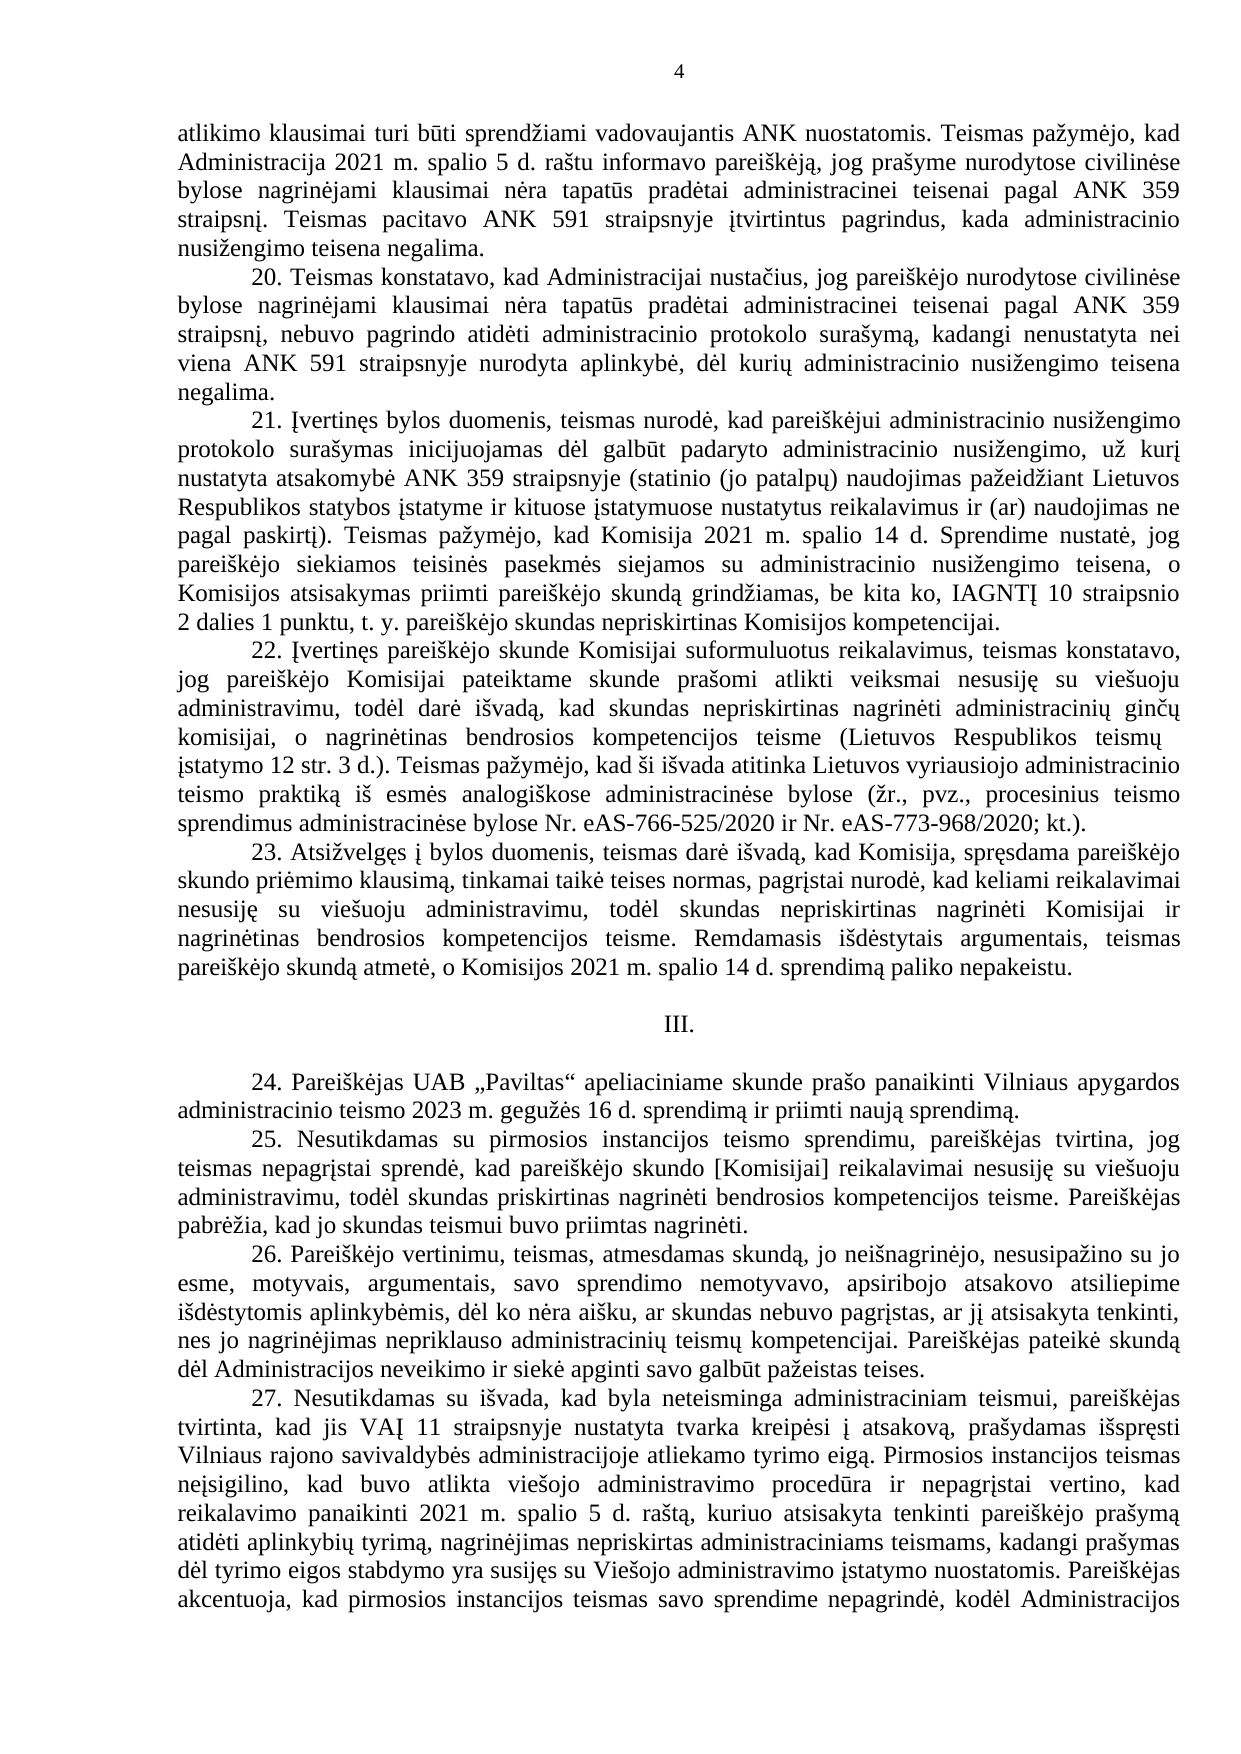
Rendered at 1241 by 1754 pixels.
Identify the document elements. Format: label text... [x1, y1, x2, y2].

text 20. Teismas konstatavo, kad Administracijai nustačius, jog pareiškėjo nurodytose civilinėse bylose nagrinėjami klausimai nėra tapatūs pradėtai administracinei teisenai pagal ANK 359 straipsnį, nebuvo pagrindo atidėti administracinio protokolo surašymą, kadangi nenustatyta nei viena ANK 591 straipsnyje nurodyta aplinkybė, dėl kurių administracinio nusižengimo teisena negalima. [177, 262, 1181, 406]
text III. [177, 1009, 1181, 1038]
text 27. Nesutikdamas su išvada, kad byla neteisminga administraciniam teismui, pareiškėjas tvirtinta, kad jis VAĮ 11 straipsnyje nustatyta tvarka kreipėsi į atsakovą, prašydamas išspręsti Vilniaus rajono savivaldybės administracijoje atliekamo tyrimo eigą. Pirmosios instancijos teismas neįsigilino, kad buvo atlikta viešojo administravimo procedūra ir nepagrįstai vertino, kad reikalavimo panaikinti 2021 m. spalio 5 d. raštą, kuriuo atsisakyta tenkinti pareiškėjo prašymą atidėti aplinkybių tyrimą, nagrinėjimas nepriskirtas administraciniams teismams, kadangi prašymas dėl tyrimo eigos stabdymo yra susijęs su Viešojo administravimo įstatymo nuostatomis. Pareiškėjas akcentuoja, kad pirmosios instancijos teismas savo sprendime nepagrindė, kodėl Administracijos [177, 1383, 1181, 1613]
text 26. Pareiškėjo vertinimu, teismas, atmesdamas skundą, jo neišnagrinėjo, nesusipažino su jo esme, motyvais, argumentais, savo sprendimo nemotyvavo, apsiribojo atsakovo atsiliepime išdėstytomis aplinkybėmis, dėl ko nėra aišku, ar skundas nebuvo pagrįstas, ar jį atsisakyta tenkinti, nes jo nagrinėjimas nepriklauso administracinių teismų kompetencijai. Pareiškėjas pateikė skundą dėl Administracijos neveikimo ir siekė apginti savo galbūt pažeistas teises. [177, 1239, 1181, 1383]
text 23. Atsižvelgęs į bylos duomenis, teismas darė išvadą, kad Komisija, spręsdama pareiškėjo skundo priėmimo klausimą, tinkamai taikė teises normas, pagrįstai nurodė, kad keliami reikalavimai nesusiję su viešuoju administravimu, todėl skundas nepriskirtinas nagrinėti Komisijai ir nagrinėtinas bendrosios kompetencijos teisme. Remdamasis išdėstytais argumentais, teismas pareiškėjo skundą atmetė, o Komisijos 2021 m. spalio 14 d. sprendimą paliko nepakeistu. [177, 837, 1181, 981]
text atlikimo klausimai turi būti sprendžiami vadovaujantis ANK nuostatomis. Teismas pažymėjo, kad Administracija 2021 m. spalio 5 d. raštu informavo pareiškėją, jog prašyme nurodytose civilinėse bylose nagrinėjami klausimai nėra tapatūs pradėtai administracinei teisenai pagal ANK 359 straipsnį. Teismas pacitavo ANK 591 straipsnyje įtvirtintus pagrindus, kada administracinio nusižengimo teisena negalima. [177, 118, 1181, 262]
text 22. Įvertinęs pareiškėjo skunde Komisijai suformuluotus reikalavimus, teismas konstatavo, jog pareiškėjo Komisijai pateiktame skunde prašomi atlikti veiksmai nesusiję su viešuoju administravimu, todėl darė išvadą, kad skundas nepriskirtinas nagrinėti administracinių ginčų komisijai, o nagrinėtinas bendrosios kompetencijos teisme (Lietuvos Respublikos teismų įstatymo 12 str. 3 d.). Teismas pažymėjo, kad ši išvada atitinka Lietuvos vyriausiojo administracinio teismo praktiką iš esmės analogiškose administracinėse bylose (žr., pvz., procesinius teismo sprendimus administracinėse bylose Nr. eAS-766-525/2020 ir Nr. eAS-773-968/2020; kt.). [177, 636, 1181, 837]
text 21. Įvertinęs bylos duomenis, teismas nurodė, kad pareiškėjui administracinio nusižengimo protokolo surašymas inicijuojamas dėl galbūt padaryto administracinio nusižengimo, už kurį nustatyta atsakomybė ANK 359 straipsnyje (statinio (jo patalpų) naudojimas pažeidžiant Lietuvos Respublikos statybos įstatyme ir kituose įstatymuose nustatytus reikalavimus ir (ar) naudojimas ne pagal paskirtį). Teismas pažymėjo, kad Komisija 2021 m. spalio 14 d. Sprendime nustatė, jog pareiškėjo siekiamos teisinės pasekmės siejamos su administracinio nusižengimo teisena, o Komisijos atsisakymas priimti pareiškėjo skundą grindžiamas, be kita ko, IAGNTĮ 10 straipsnio 2 dalies 1 punktu, t. y. pareiškėjo skundas nepriskirtinas Komisijos kompetencijai. [177, 406, 1181, 636]
text 25. Nesutikdamas su pirmosios instancijos teismo sprendimu, pareiškėjas tvirtina, jog teismas nepagrįstai sprendė, kad pareiškėjo skundo [Komisijai] reikalavimai nesusiję su viešuoju administravimu, todėl skundas priskirtinas nagrinėti bendrosios kompetencijos teisme. Pareiškėjas pabrėžia, kad jo skundas teismui buvo priimtas nagrinėti. [177, 1124, 1181, 1239]
text 24. Pareiškėjas UAB „Paviltas“ apeliaciniame skunde prašo panaikinti Vilniaus apygardos administracinio teismo 2023 m. gegužės 16 d. sprendimą ir priimti naują sprendimą. [177, 1067, 1181, 1124]
